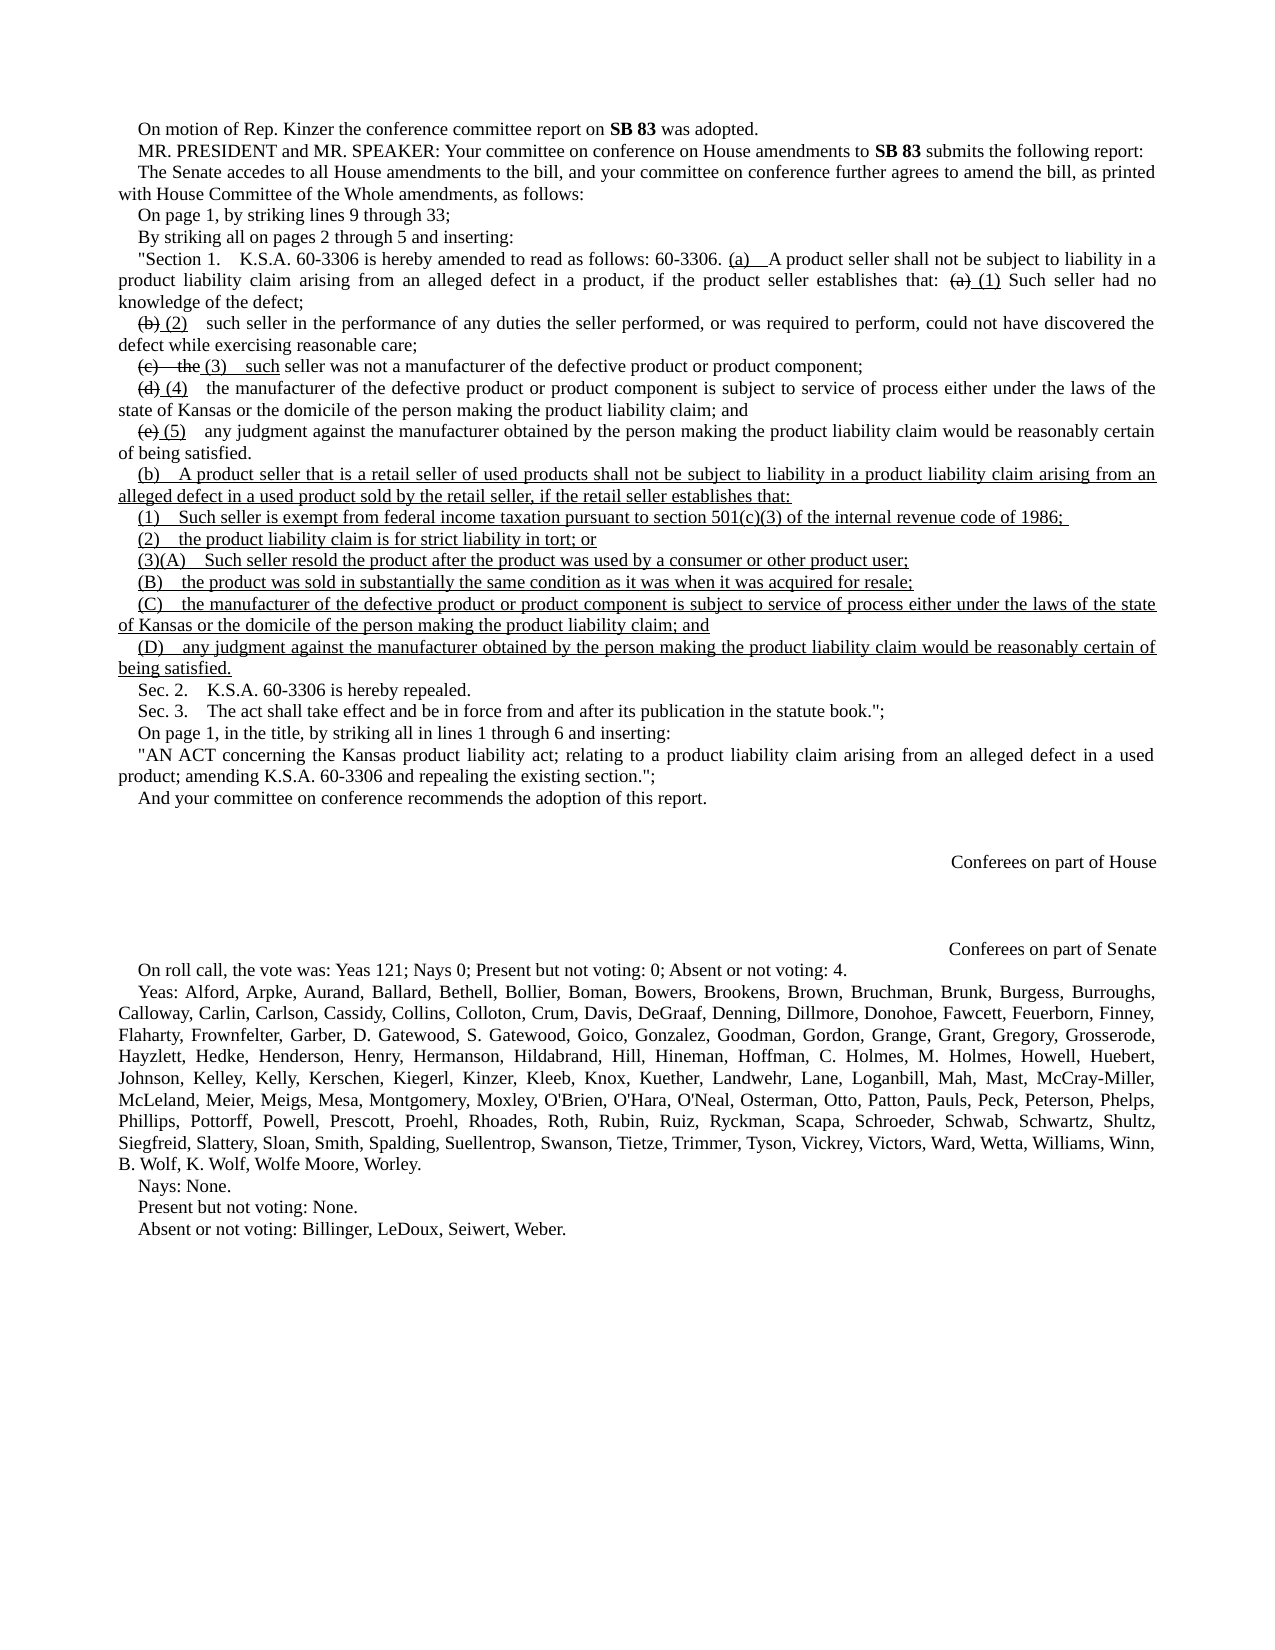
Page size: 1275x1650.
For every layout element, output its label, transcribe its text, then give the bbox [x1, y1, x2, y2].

text (D) any judgment against the manufacturer obtained by the person making the product liability claim would be reasonably certain of being satisfied. [118, 636, 1157, 679]
text (C) the manufacturer of the defective product or product component is subject to service of process either under the laws of the state of Kansas or the domicile of the person making the product liability claim; and [118, 592, 1157, 636]
text (b) A product seller that is a retail seller of used products shall not be subject to liability in a product liability claim arising from an alleged defect in a used product sold by the retail seller, if the retail seller establishes that: [118, 463, 1157, 506]
text Yeas: Alford, Arpke, Aurand, Ballard, Bethell, Bollier, Boman, Bowers, Brookens, Brown, Bruchman, Brunk, Burgess, Burroughs, Calloway, Carlin, Carlson, Cassidy, Collins, Colloton, Crum, Davis, DeGraaf, Denning, Dillmore, Donohoe, Fawcett, Feuerborn, Finney, Flaharty, Frownfelter, Garber, D. Gatewood, S. Gatewood, Goico, Gonzalez, Goodman, Gordon, Grange, Grant, Gregory, Grosserode, Hayzlett, Hedke, Henderson, Henry, Hermanson, Hildabrand, Hill, Hineman, Hoffman, C. Holmes, M. Holmes, Howell, Huebert, Johnson, Kelley, Kelly, Kerschen, Kiegerl, Kinzer, Kleeb, Knox, Kuether, Landwehr, Lane, Loganbill, Mah, Mast, McCray-Miller, McLeland, Meier, Meigs, Mesa, Montgomery, Moxley, O'Brien, O'Hara, O'Neal, Osterman, Otto, Patton, Pauls, Peck, Peterson, Phelps, Phillips, Pottorff, Powell, Prescott, Proehl, Rhoades, Roth, Rubin, Ruiz, Ryckman, Scapa, Schroeder, Schwab, Schwartz, Shultz, Siegfreid, Slattery, Sloan, Smith, Spalding, Suellentrop, Swanson, Tietze, Trimmer, Tyson, Vickrey, Victors, Ward, Wetta, Williams, Winn, B. Wolf, K. Wolf, Wolfe Moore, Worley. [118, 981, 1157, 1175]
text By striking all on pages 2 through 5 and inserting: [118, 226, 1157, 247]
text On roll call, the vote was: Yeas 121; Nays 0; Present but not voting: 0; Absent or not voting: 4. [118, 959, 1157, 981]
text (3)(A) Such seller resold the product after the product was used by a consumer or other product user; [118, 549, 1157, 571]
text MR. PRESIDENT and MR. SPEAKER: Your committee on conference on House amendments to SB 83 submits the following report: [118, 140, 1157, 161]
text On motion of Rep. Kinzer the conference committee report on SB 83 was adopted. [118, 118, 1157, 140]
text (d) (4) the manufacturer of the defective product or product component is subject to service of process either under the laws of the state of Kansas or the domicile of the person making the product liability claim; and [118, 377, 1157, 420]
text Conferees on part of House [118, 851, 1157, 873]
text (2) the product liability claim is for strict liability in tort; or [118, 528, 1157, 549]
text On page 1, by striking lines 9 through 33; [118, 204, 1157, 226]
text Absent or not voting: Billinger, LeDoux, Seiwert, Weber. [118, 1218, 1157, 1239]
text And your committee on conference recommends the adoption of this report. [118, 787, 1157, 808]
text Conferees on part of Senate [118, 937, 1157, 959]
text The Senate accedes to all House amendments to the bill, and your committee on conference further agrees to amend the bill, as printed with House Committee of the Whole amendments, as follows: [118, 161, 1157, 204]
text Sec. 2. K.S.A. 60-3306 is hereby repealed. [118, 679, 1157, 700]
text On page 1, in the title, by striking all in lines 1 through 6 and inserting: [118, 722, 1157, 743]
text (b) (2) such seller in the performance of any duties the seller performed, or was required to perform, could not have discovered the defect while exercising reasonable care; [118, 312, 1157, 355]
text Sec. 3. The act shall take effect and be in force from and after its publication in the statute book."; [118, 700, 1157, 722]
text (e) (5) any judgment against the manufacturer obtained by the person making the product liability claim would be reasonably certain of being satisfied. [118, 420, 1157, 463]
text Nays: None. [118, 1175, 1157, 1196]
text Present but not voting: None. [118, 1196, 1157, 1218]
text "Section 1. K.S.A. 60-3306 is hereby amended to read as follows: 60-3306. (a) A product seller shall not be subject to liability in a product liability claim arising from an alleged defect in a product, if the product seller establishes that: (a) (1) Such seller had no knowledge of the defect; [118, 247, 1157, 312]
text (c) the (3) such seller was not a manufacturer of the defective product or product component; [118, 355, 1157, 377]
text (B) the product was sold in substantially the same condition as it was when it was acquired for resale; [118, 571, 1157, 592]
text "AN ACT concerning the Kansas product liability act; relating to a product liability claim arising from an alleged defect in a used product; amending K.S.A. 60-3306 and repealing the existing section."; [118, 743, 1157, 787]
text (1) Such seller is exempt from federal income taxation pursuant to section 501(c)(3) of the internal revenue code of 1986; [118, 506, 1157, 528]
